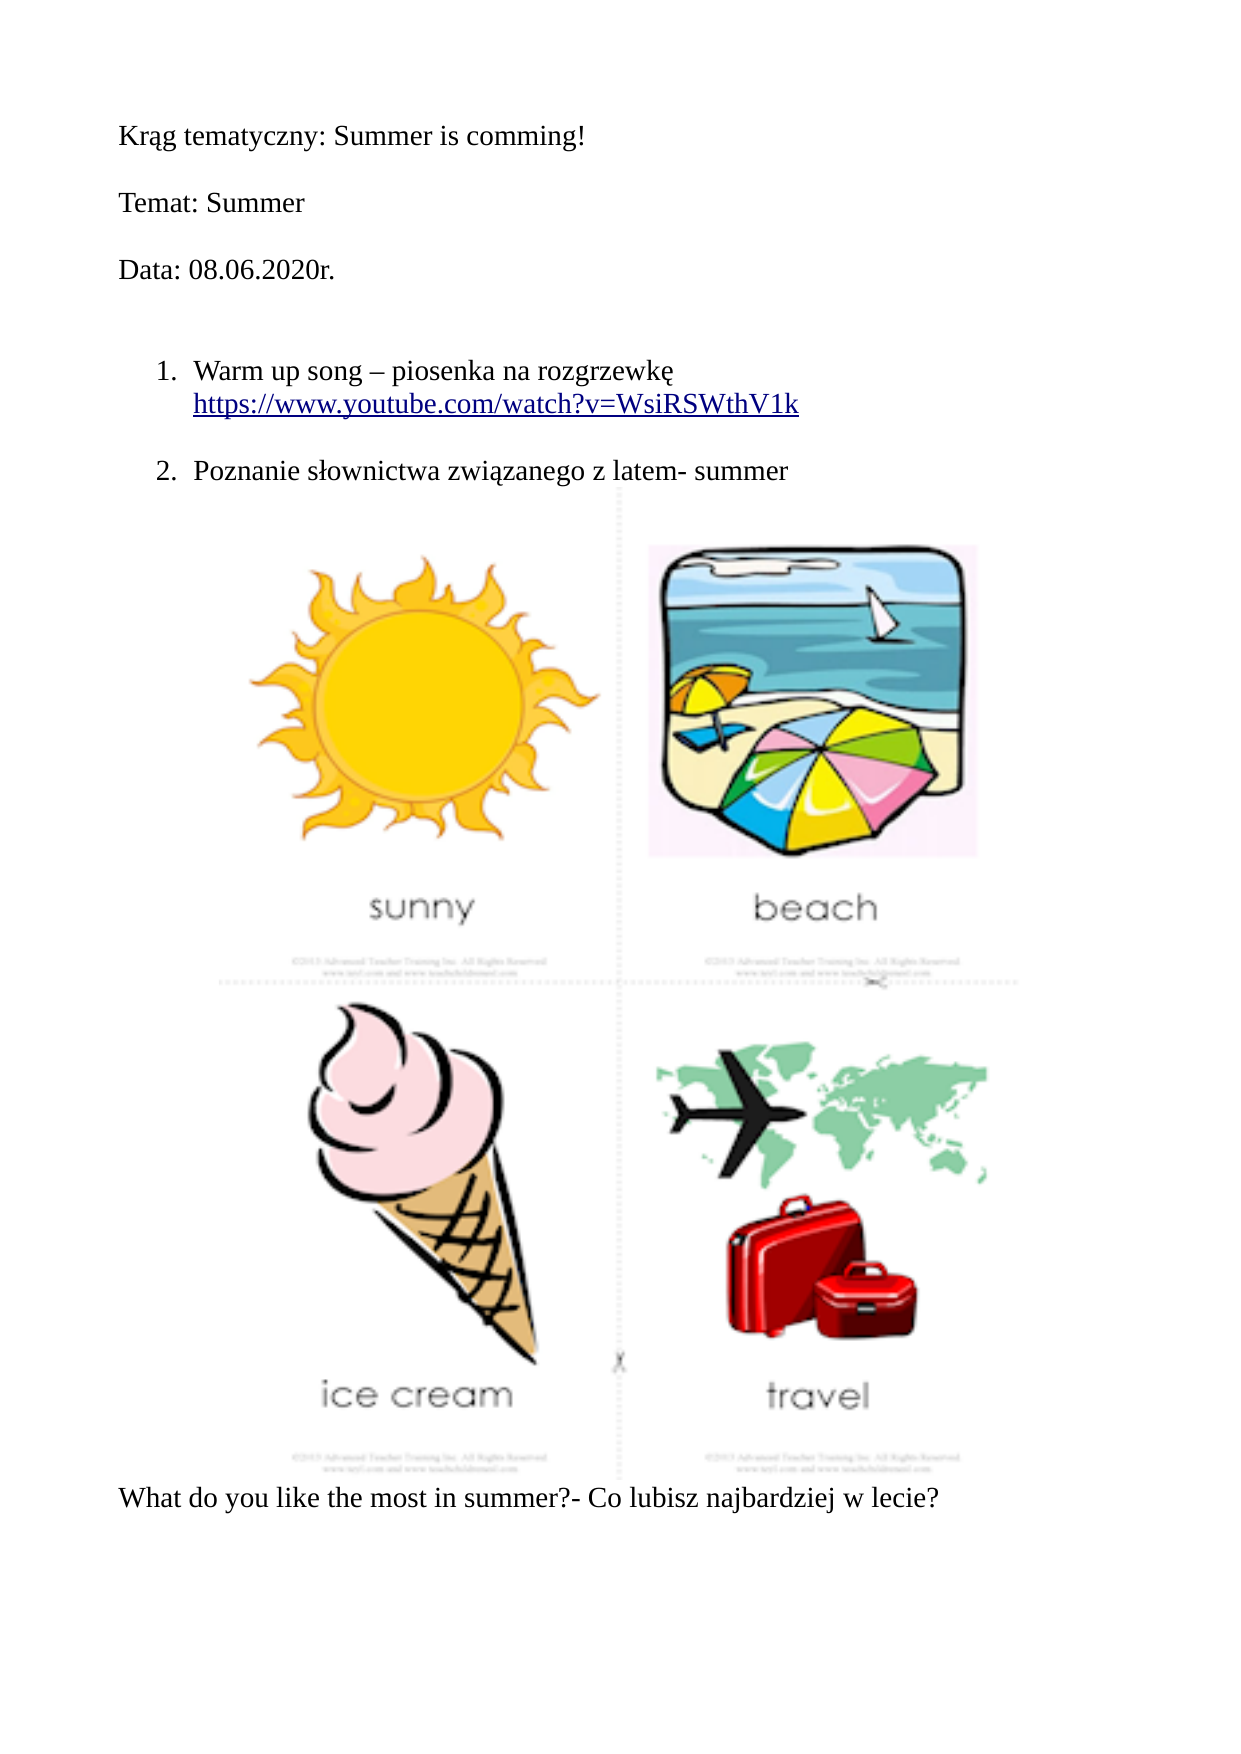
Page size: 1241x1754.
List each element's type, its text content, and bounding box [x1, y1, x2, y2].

text What do you like the most in summer?- Co lubisz najbardziej w lecie? [118, 487, 1122, 1513]
list Poznanie słownictwa związanego z latem- summer [156, 453, 1122, 487]
list https://www.youtube.com/watch?v=WsiRSWthV1k [156, 386, 1122, 420]
list Warm up song – piosenka na rozgrzewkę [156, 353, 1122, 386]
picture [218, 487, 1022, 1480]
text Temat: Summer [118, 185, 1122, 219]
text Data: 08.06.2020r. [118, 252, 1122, 286]
text Krąg tematyczny: Summer is comming! [118, 118, 1122, 152]
